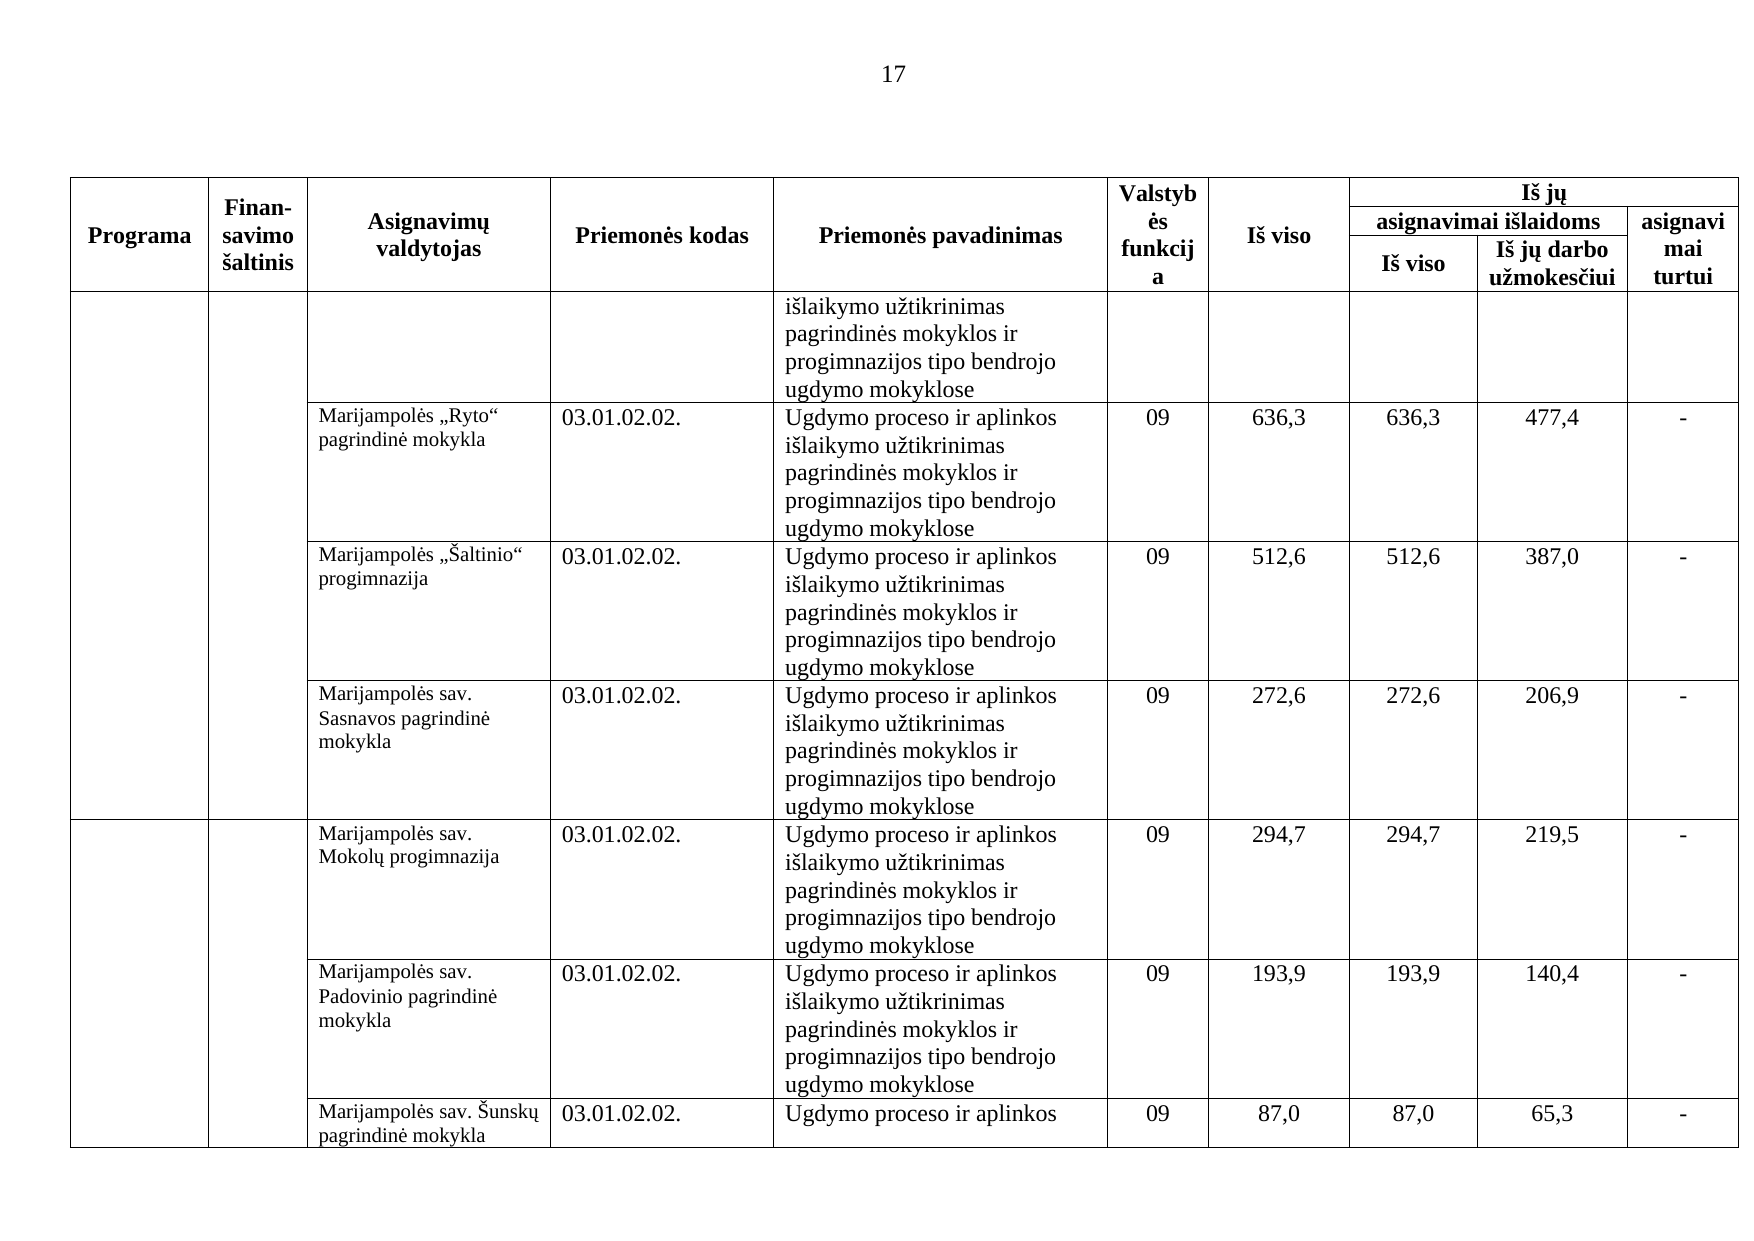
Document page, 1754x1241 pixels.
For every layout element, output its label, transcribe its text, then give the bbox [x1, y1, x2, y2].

table_cell [551, 292, 773, 402]
table_cell - [1628, 542, 1738, 680]
table_cell 272,6 [1209, 681, 1349, 819]
table_cell Marijampolės sav. Sasnavos pagrindinė mokykla [308, 681, 550, 819]
table_header Priemonės pavadinimas [774, 178, 1107, 291]
table_cell [1478, 292, 1627, 402]
table_cell 636,3 [1350, 403, 1477, 541]
table_cell [71, 292, 208, 819]
table_cell 03.01.02.02. [551, 403, 773, 541]
table_cell 387,0 [1478, 542, 1627, 680]
table_cell 09 [1108, 681, 1208, 819]
table_cell išlaikymo užtikrinimas pagrindinės mokyklos ir progimnazijos tipo bendrojo ugdymo mokyklose [774, 292, 1107, 402]
table_cell 03.01.02.02. [551, 1099, 773, 1147]
table_cell [1350, 292, 1477, 402]
table_cell Iš jų darbo užmokesčiui [1478, 236, 1627, 291]
table_cell 140,4 [1478, 960, 1627, 1097]
table_cell 206,9 [1478, 681, 1627, 819]
table_cell 03.01.02.02. [551, 960, 773, 1097]
table_cell - [1628, 960, 1738, 1097]
table_cell Marijampolės sav. Šunskų pagrindinė mokykla [308, 1099, 550, 1147]
table_cell Ugdymo proceso ir aplinkos išlaikymo užtikrinimas pagrindinės mokyklos ir progimnazijos tipo bendrojo ugdymo mokyklose [774, 681, 1107, 819]
table_cell - [1628, 403, 1738, 541]
table_cell 87,0 [1350, 1099, 1477, 1147]
table_cell Ugdymo proceso ir aplinkos išlaikymo užtikrinimas pagrindinės mokyklos ir progimnazijos tipo bendrojo ugdymo mokyklose [774, 542, 1107, 680]
table_cell Marijampolės „Ryto“ pagrindinė mokykla [308, 403, 550, 541]
table_cell [1108, 292, 1208, 402]
table_cell - [1628, 820, 1738, 958]
table_cell 09 [1108, 820, 1208, 958]
table_cell [308, 292, 550, 402]
table_cell - [1628, 681, 1738, 819]
table_cell [209, 292, 307, 819]
table_cell 03.01.02.02. [551, 681, 773, 819]
table_header Valstybės funkcija [1108, 178, 1208, 291]
table_cell 09 [1108, 1099, 1208, 1147]
table_cell Ugdymo proceso ir aplinkos išlaikymo užtikrinimas pagrindinės mokyklos ir progimnazijos tipo bendrojo ugdymo mokyklose [774, 403, 1107, 541]
table_cell Marijampolės sav. Padovinio pagrindinė mokykla [308, 960, 550, 1097]
table_cell 03.01.02.02. [551, 820, 773, 958]
table_cell Iš viso [1350, 236, 1477, 291]
table_cell - [1628, 1099, 1738, 1147]
table_cell 03.01.02.02. [551, 542, 773, 680]
table_cell Marijampolės „Šaltinio“ progimnazija [308, 542, 550, 680]
table_cell 193,9 [1350, 960, 1477, 1097]
table_header Asignavimų valdytojas [308, 178, 550, 291]
table_header Programa [71, 178, 208, 291]
table_cell asignavimai išlaidoms [1350, 207, 1627, 234]
table_cell [1209, 292, 1349, 402]
table_cell 65,3 [1478, 1099, 1627, 1147]
table_cell 294,7 [1209, 820, 1349, 958]
table_cell Ugdymo proceso ir aplinkos [774, 1099, 1107, 1147]
table_header Iš viso [1209, 178, 1349, 291]
table_cell 636,3 [1209, 403, 1349, 541]
table_cell asignavimai turtui įsigyti [1628, 207, 1738, 291]
table_cell 193,9 [1209, 960, 1349, 1097]
table_header Finan-savimo šaltinis [209, 178, 307, 291]
table_cell Ugdymo proceso ir aplinkos išlaikymo užtikrinimas pagrindinės mokyklos ir progimnazijos tipo bendrojo ugdymo mokyklose [774, 960, 1107, 1097]
table_cell 512,6 [1350, 542, 1477, 680]
table_cell Ugdymo proceso ir aplinkos išlaikymo užtikrinimas pagrindinės mokyklos ir progimnazijos tipo bendrojo ugdymo mokyklose [774, 820, 1107, 958]
table_cell 477,4 [1478, 403, 1627, 541]
table_cell 219,5 [1478, 820, 1627, 958]
table_cell 09 [1108, 403, 1208, 541]
table_cell Marijampolės sav. Mokolų progimnazija [308, 820, 550, 958]
table_cell 512,6 [1209, 542, 1349, 680]
table_cell 272,6 [1350, 681, 1477, 819]
table_cell [209, 820, 307, 1147]
table_cell 87,0 [1209, 1099, 1349, 1147]
table_cell 09 [1108, 960, 1208, 1097]
table_header Priemonės kodas [551, 178, 773, 291]
table_cell [71, 820, 208, 1147]
table_cell 4,0 [1628, 292, 1738, 402]
table_cell 09 [1108, 542, 1208, 680]
table_cell 294,7 [1350, 820, 1477, 958]
table_header Iš jų [1350, 178, 1738, 206]
